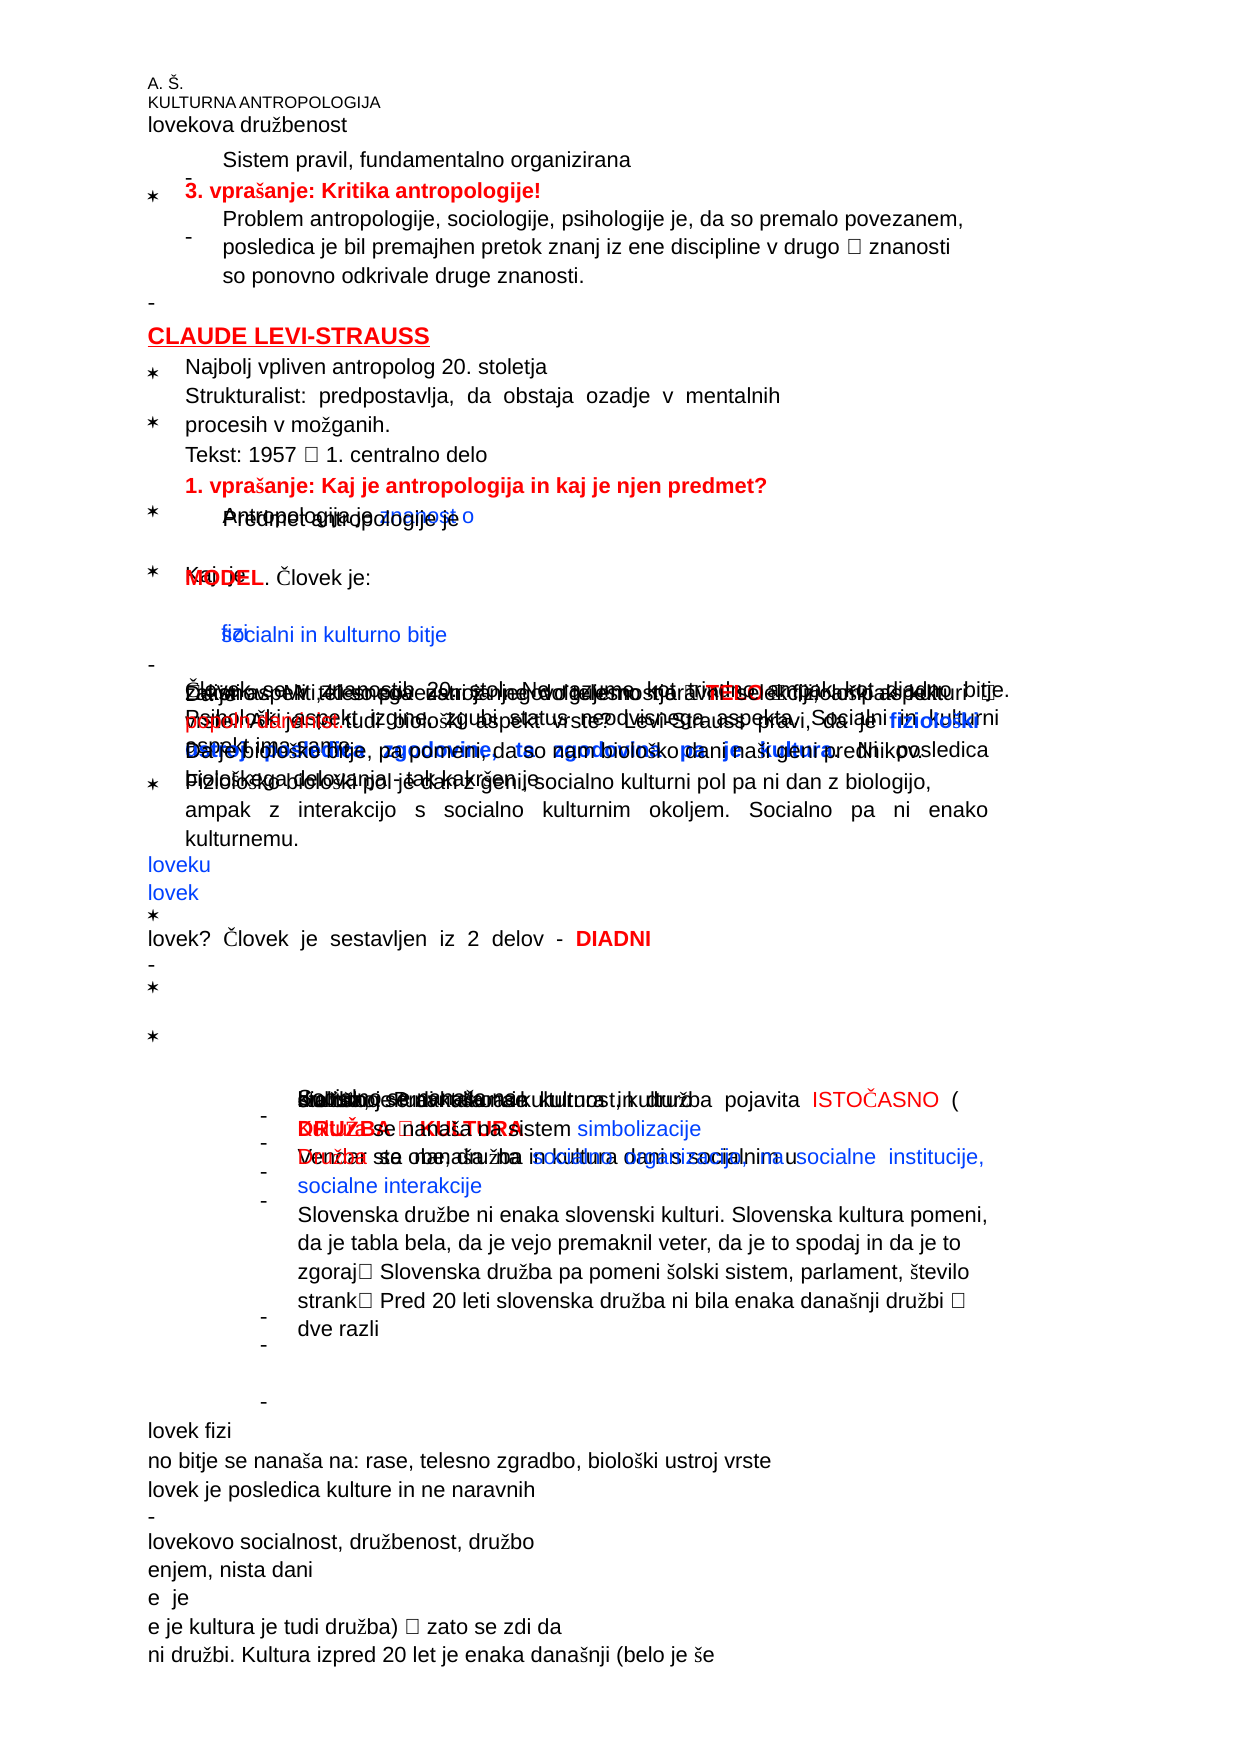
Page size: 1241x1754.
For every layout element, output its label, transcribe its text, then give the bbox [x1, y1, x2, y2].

text posledica je bil premajhen pretok znanj iz ene discipline v drugo  znanosti [222, 231, 1099, 260]
text Najbolj vpliven antropolog 20. stoletja [185, 354, 879, 379]
text Slovenska družbe ni enaka slovenski kulturi. Slovenska kultura pomeni, [297, 1199, 1114, 1228]
text kulturnemu. [185, 824, 1118, 852]
text  [147, 187, 167, 227]
text procesih v možganih. [185, 410, 879, 438]
text no bitje se nanaša na: rase, telesno zgradbo, biološki ustroj vrste [148, 1444, 1093, 1475]
text Tekst: 1957  1. centralno delo [185, 438, 879, 469]
text Sistem pravil, fundamentalno organizirana [222, 147, 953, 172]
text da je tabla bela, da je vejo premaknil veter, da je to spodaj in da je to [297, 1228, 1114, 1256]
text - [148, 138, 1093, 314]
text strank Pred 20 leti slovenska družba ni bila enaka današnji družbi  [297, 1285, 1114, 1314]
text CLAUDE LEVI-STRAUSS [147, 322, 497, 349]
text - [148, 951, 1093, 977]
text 1. vprašanje: Kaj je antropologija in kaj je njen predmet? [185, 469, 879, 499]
text - [260, 1385, 271, 1414]
text - [260, 1184, 271, 1213]
text Da je biološko bitje, pa pomeni, da so nam biološko dani naši geni prednikov. [185, 734, 1118, 765]
text - [260, 1127, 271, 1156]
text lovek. [148, 1267, 297, 1295]
text  [147, 1018, 167, 1078]
text  [147, 494, 167, 553]
text Kultura se nanaša na sistem simbolizacije [297, 1113, 1114, 1142]
text socialni in kulturno bitje [221, 619, 483, 648]
text Fiziološko biološki pol je dan z geni, socialno kulturni pol pa ni dan z biologijo, [185, 765, 1118, 795]
text Strukturalist: predpostavlja, da obstaja ozadje v mentalnih [185, 379, 879, 410]
text - [260, 1156, 271, 1184]
text - [148, 1503, 1093, 1529]
text  [147, 775, 167, 815]
text - [148, 977, 1093, 1241]
text Problem antropologije, sociologije, psihologije je, da so premalo povezanem, [222, 206, 1099, 231]
text 3. vprašanje: Kritika antropologije! [185, 178, 606, 203]
text enjem, nista dani [148, 1554, 1093, 1583]
text - [185, 223, 196, 248]
text zakonov. Mi telesnega ustroja ne dolgujemo naravni selekciji, ampak kulturi  [185, 677, 1118, 706]
text Predmet antropologije je [222, 503, 609, 532]
text - [260, 1102, 271, 1127]
text  [147, 553, 167, 614]
text popoln darvinist. [185, 706, 1118, 734]
text ampak z interakcijo s socialno kulturnim okoljem. Socialno pa ni enako [185, 795, 1118, 824]
text lovek je posledica kulture in ne naravnih [148, 1475, 1093, 1503]
text KULTURNA ANTROPOLOGIJA [148, 78, 1093, 112]
text lovekovo socialnost, družbenost, družbo [148, 1529, 1093, 1554]
text e je kultura je tudi družba)  zato se zdi da [148, 1611, 1093, 1640]
text - [260, 1328, 271, 1357]
text  [147, 364, 167, 404]
text no, biološko bitje [148, 1241, 297, 1267]
text dve razli [297, 1314, 1114, 1342]
text - [148, 314, 1093, 677]
text sta isto [297, 1084, 1114, 1113]
text - [185, 164, 196, 178]
text loveku [148, 677, 1093, 877]
text so ponovno odkrivale druge znanosti. [222, 260, 1099, 289]
text A. Š. [147, 74, 272, 93]
text lovek? Človek je sestavljen iz 2 delov - DIADNI [148, 926, 1093, 951]
text ni družbi. Kultura izpred 20 let je enaka današnji (belo je še [148, 1640, 1093, 1669]
text lovekova družbenost [148, 112, 1093, 138]
text - [260, 1303, 271, 1328]
text Družba se nanaša na socialno organizacijo, na socialne institucije, [297, 1142, 1114, 1171]
text  [147, 404, 167, 464]
text lovek [148, 877, 1093, 906]
text  [147, 978, 167, 1018]
text lovek fizi [148, 1295, 1093, 1444]
text  [148, 906, 1093, 926]
text socialne interakcije [297, 1171, 1114, 1199]
text e je [148, 1583, 1093, 1611]
text MODEL. Človek je: [185, 562, 866, 591]
text zgoraj Slovenska družba pa pomeni šolski sistem, parlament, število [297, 1256, 1114, 1285]
